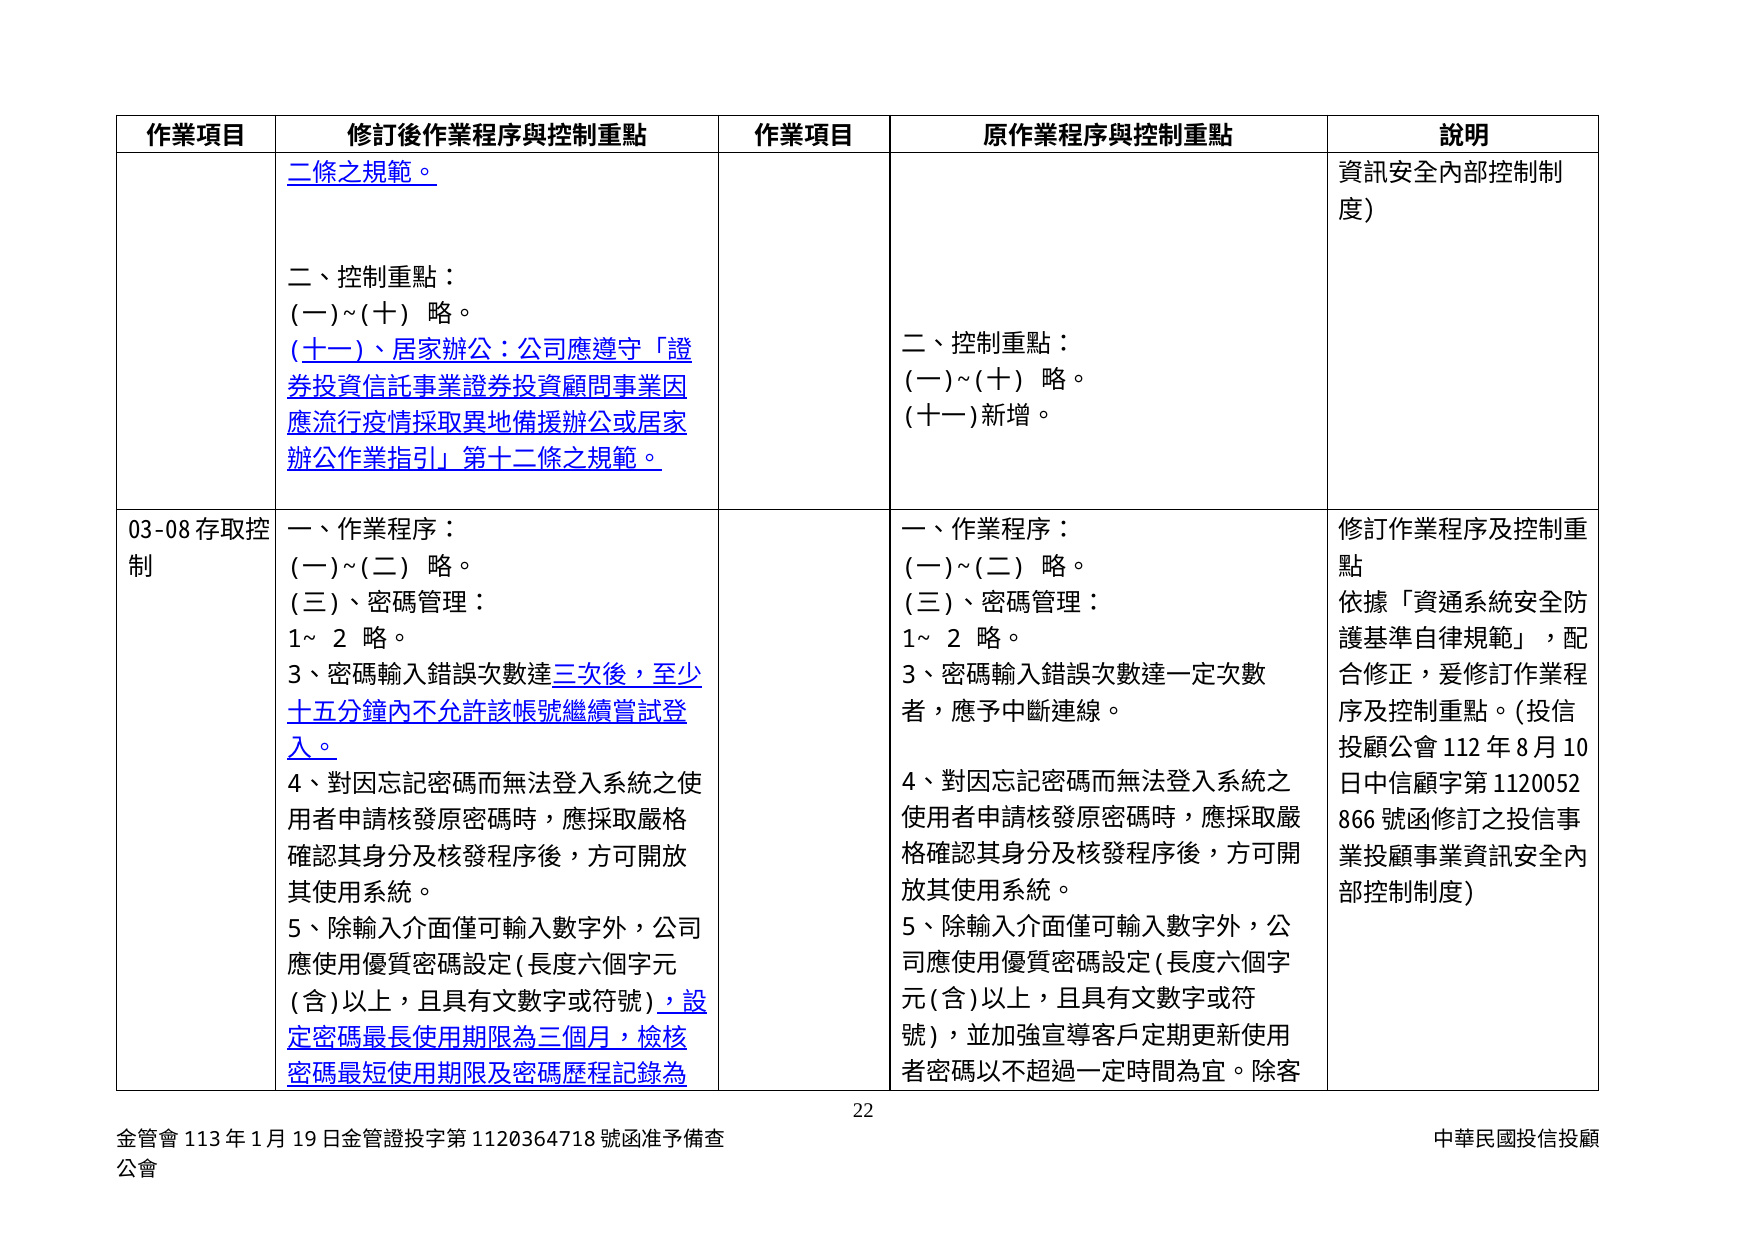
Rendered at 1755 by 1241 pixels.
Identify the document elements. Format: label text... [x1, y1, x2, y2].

table_cell 一、作業程序： (一)~(二) 略。 (三)、密碼管理： 1~ 2 略。 3、密碼輸入錯誤次數達一定次數者，應予中斷連線。 4、對因忘記密碼而無法登入系統之使用者申請核發原密碼時，應採取嚴格確認其身分及核發程序後，方可開放其使用系統。 5、除輸入介面僅可輸入數字外，公司應使用優質密碼設定(長度六個字元(含)以上，且具有文數字或符號)，並加強宣導客戶定期更新使用者密碼以不超過一定時間為宜。除客 [891, 510, 1327, 1090]
table_cell [117, 153, 275, 509]
table_header 說明 [1328, 116, 1598, 152]
table_cell 二條之規範。 二、控制重點： (一)~(十) 略。 (十一)、居家辦公：公司應遵守「證券投資信託事業證券投資顧問事業因應流行疫情採取異地備援辦公或居家辦公作業指引」第十二條之規範。 [276, 153, 718, 509]
table_cell 二、控制重點： (一)~(十) 略。 (十一)新增。 [891, 153, 1327, 509]
table_cell 03-08存取控制 [117, 510, 275, 1090]
table_header 原作業程序與控制重點 [891, 116, 1327, 152]
table_header 作業項目 [117, 116, 275, 152]
table_cell 一、作業程序： (一)~(二) 略。 (三)、密碼管理： 1~ 2 略。 3、密碼輸入錯誤次數達三次後，至少十五分鐘內不允許該帳號繼續嘗試登入。 4、對因忘記密碼而無法登入系統之使用者申請核發原密碼時，應採取嚴格確認其身分及核發程序後，方可開放其使用系統。 5、除輸入介面僅可輸入數字外，公司應使用優質密碼設定(長度六個字元(含)以上，且具有文數字或符號)，設定密碼最長使用期限為三個月，檢核密碼最短使用期限及密碼歷程記錄為 [276, 510, 718, 1090]
table_cell [719, 510, 889, 1090]
table_cell 資訊安全內部控制制度) [1328, 153, 1598, 509]
table_header 修訂後作業程序與控制重點 [276, 116, 718, 152]
table_cell 修訂作業程序及控制重點 依據「資通系統安全防護基準自律規範」，配合修正，爰修訂作業程序及控制重點。(投信投顧公會112年8月10日中信顧字第1120052866號函修訂之投信事業投顧事業資訊安全內部控制制度) [1328, 510, 1598, 1090]
table_header 作業項目 [719, 116, 889, 152]
table_cell [719, 153, 889, 509]
